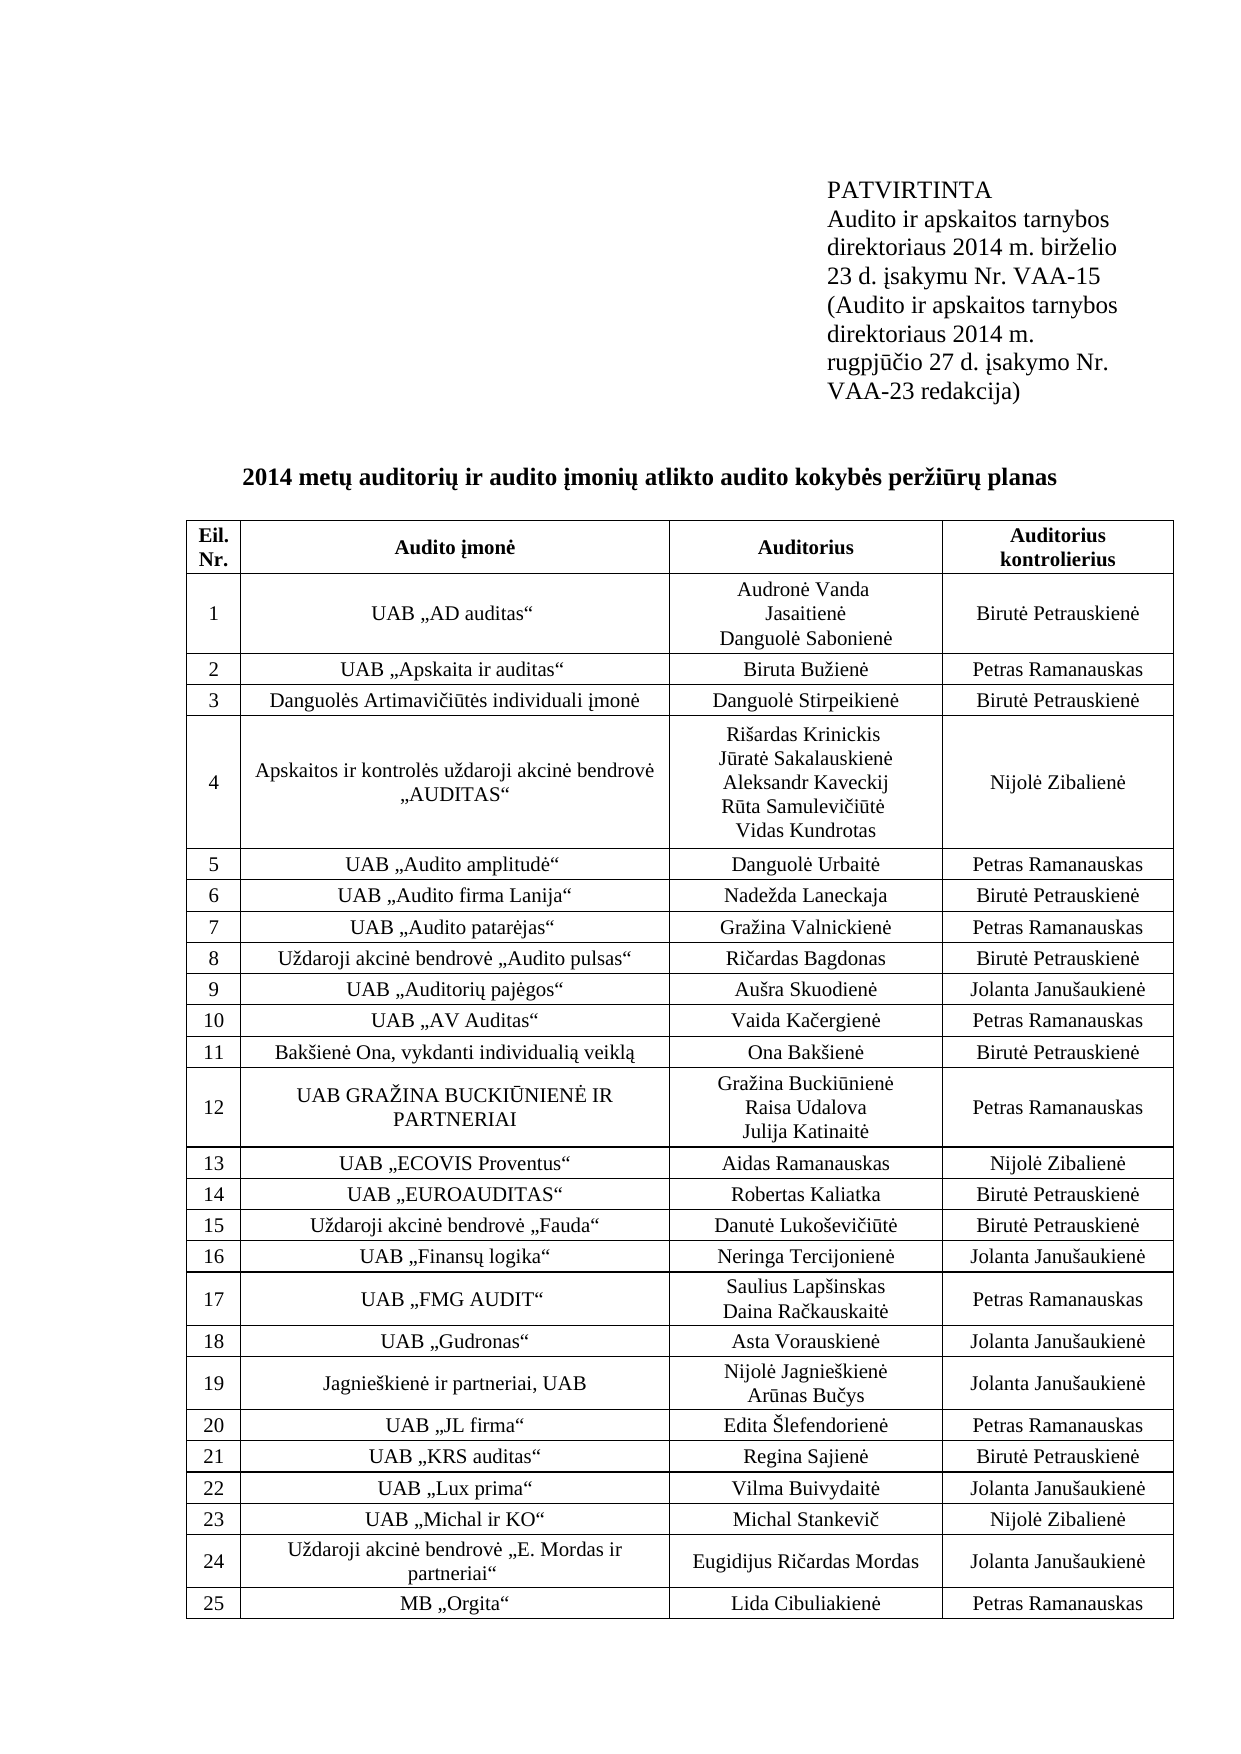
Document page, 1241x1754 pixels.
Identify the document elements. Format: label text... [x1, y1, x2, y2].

table_cell 17 [187, 1273, 240, 1324]
table_cell 15 [187, 1210, 240, 1240]
table_cell Petras Ramanauskas [943, 654, 1173, 684]
table_cell 7 [187, 912, 240, 942]
table_cell Jolanta Janušaukienė [943, 1326, 1173, 1356]
table_cell Danguolės Artimavičiūtės individuali įmonė [241, 685, 669, 715]
table_cell UAB „Audito amplitudė“ [241, 849, 669, 879]
table_cell Bakšienė Ona, vykdanti individualią veiklą [241, 1037, 669, 1067]
table_cell 12 [187, 1068, 240, 1146]
table_header Auditorius kontrolierius [943, 521, 1173, 573]
table_cell Jolanta Janušaukienė [943, 974, 1173, 1004]
table_cell 25 [187, 1588, 240, 1618]
table_cell 24 [187, 1535, 240, 1587]
table_cell 8 [187, 943, 240, 973]
table_cell Birutė Petrauskienė [943, 1441, 1173, 1471]
table_cell Robertas Kaliatka [670, 1179, 942, 1209]
table_cell Petras Ramanauskas [943, 1410, 1173, 1440]
table_cell Regina Sajienė [670, 1441, 942, 1471]
table_cell Apskaitos ir kontrolės uždaroji akcinė bendrovė „AUDITAS“ [241, 716, 669, 848]
table_cell UAB „Audito firma Lanija“ [241, 880, 669, 911]
table_cell Uždaroji akcinė bendrovė „Audito pulsas“ [241, 943, 669, 973]
table_cell Biruta Bužienė [670, 654, 942, 684]
table_cell Birutė Petrauskienė [943, 685, 1173, 715]
table_cell 5 [187, 849, 240, 879]
table_cell UAB „Auditorių pajėgos“ [241, 974, 669, 1004]
table_cell Birutė Petrauskienė [943, 574, 1173, 653]
table_cell 2 [187, 654, 240, 684]
table_cell 1 [187, 574, 240, 653]
table_cell UAB „Michal ir KO“ [241, 1504, 669, 1534]
table_cell 11 [187, 1037, 240, 1067]
table_cell 20 [187, 1410, 240, 1440]
table_cell Vilma Buivydaitė [670, 1473, 942, 1503]
table_cell Jolanta Janušaukienė [943, 1473, 1173, 1503]
table_cell 9 [187, 974, 240, 1004]
table_cell Ričardas Bagdonas [670, 943, 942, 973]
table_header Audito įmonė [241, 521, 669, 573]
table_cell Gražina Valnickienė [670, 912, 942, 942]
table_cell 23 [187, 1504, 240, 1534]
table_cell Aidas Ramanauskas [670, 1148, 942, 1178]
table_cell 18 [187, 1326, 240, 1356]
table_cell UAB „Lux prima“ [241, 1473, 669, 1503]
table_cell Birutė Petrauskienė [943, 880, 1173, 911]
table_cell 14 [187, 1179, 240, 1209]
table_cell Danguolė Stirpeikienė [670, 685, 942, 715]
table_cell Birutė Petrauskienė [943, 943, 1173, 973]
table_cell 3 [187, 685, 240, 715]
table_cell Petras Ramanauskas [943, 912, 1173, 942]
table_cell Danguolė Urbaitė [670, 849, 942, 879]
table_cell Jolanta Janušaukienė [943, 1535, 1173, 1587]
table_cell Danutė Lukoševičiūtė [670, 1210, 942, 1240]
table_cell Saulius Lapšinskas Daina Račkauskaitė [670, 1273, 942, 1324]
table_cell Jagnieškienė ir partneriai, UAB [241, 1357, 669, 1409]
table_cell 4 [187, 716, 240, 848]
table_cell UAB „EUROAUDITAS“ [241, 1179, 669, 1209]
table_header Auditorius [670, 521, 942, 573]
table_cell UAB „AD auditas“ [241, 574, 669, 653]
table_cell UAB „Gudronas“ [241, 1326, 669, 1356]
table_cell Rišardas Krinickis Jūratė Sakalauskienė Aleksandr Kaveckij Rūta Samulevičiūtė Vidas Kundrotas [670, 716, 942, 848]
table_cell Nijolė Jagnieškienė Arūnas Bučys [670, 1357, 942, 1409]
table_cell Nadežda Laneckaja [670, 880, 942, 911]
table_cell 6 [187, 880, 240, 911]
table_cell UAB „ECOVIS Proventus“ [241, 1148, 669, 1178]
table_cell Asta Vorauskienė [670, 1326, 942, 1356]
table_cell Aušra Skuodienė [670, 974, 942, 1004]
table_cell 22 [187, 1473, 240, 1503]
table_cell Uždaroji akcinė bendrovė „E. Mordas ir partneriai“ [241, 1535, 669, 1587]
table_cell Vaida Kačergienė [670, 1005, 942, 1036]
table_cell Birutė Petrauskienė [943, 1179, 1173, 1209]
table_cell Edita Šlefendorienė [670, 1410, 942, 1440]
table_cell Nijolė Zibalienė [943, 1504, 1173, 1534]
table_cell UAB „Audito patarėjas“ [241, 912, 669, 942]
table_cell UAB „Apskaita ir auditas“ [241, 654, 669, 684]
table_cell 19 [187, 1357, 240, 1409]
table_cell UAB „FMG AUDIT“ [241, 1273, 669, 1324]
table_cell UAB „JL firma“ [241, 1410, 669, 1440]
table_cell Ona Bakšienė [670, 1037, 942, 1067]
table_cell Nijolė Zibalienė [943, 1148, 1173, 1178]
text PATVIRTINTA Audito ir apskaitos tarnybos direktoriaus 2014 m. birželio 23 d. įsakymu Nr. VAA-15 [827, 175, 1122, 290]
table_cell UAB „Finansų logika“ [241, 1241, 669, 1271]
table_cell Petras Ramanauskas [943, 849, 1173, 879]
table_cell Petras Ramanauskas [943, 1005, 1173, 1036]
table_cell Eugidijus Ričardas Mordas [670, 1535, 942, 1587]
table_cell Audronė Vanda Jasaitienė Danguolė Sabonienė [670, 574, 942, 653]
table_cell Jolanta Janušaukienė [943, 1357, 1173, 1409]
table_header Eil. Nr. [187, 521, 240, 573]
table_cell Birutė Petrauskienė [943, 1210, 1173, 1240]
table_cell Petras Ramanauskas [943, 1273, 1173, 1324]
table_cell Jolanta Janušaukienė [943, 1241, 1173, 1271]
table_cell MB „Orgita“ [241, 1588, 669, 1618]
table_cell Uždaroji akcinė bendrovė „Fauda“ [241, 1210, 669, 1240]
table_cell Petras Ramanauskas [943, 1068, 1173, 1146]
table_cell UAB „AV Auditas“ [241, 1005, 669, 1036]
table_cell 10 [187, 1005, 240, 1036]
table_cell UAB GRAŽINA BUCKIŪNIENĖ IR PARTNERIAI [241, 1068, 669, 1146]
table_cell Gražina Buckiūnienė Raisa Udalova Julija Katinaitė [670, 1068, 942, 1146]
table_cell 16 [187, 1241, 240, 1271]
table_cell Lida Cibuliakienė [670, 1588, 942, 1618]
table_cell 21 [187, 1441, 240, 1471]
table_cell Petras Ramanauskas [943, 1588, 1173, 1618]
table_cell Birutė Petrauskienė [943, 1037, 1173, 1067]
table_cell UAB „KRS auditas“ [241, 1441, 669, 1471]
table_cell Michal Stankevič [670, 1504, 942, 1534]
table_cell Neringa Tercijonienė [670, 1241, 942, 1271]
table_cell Nijolė Zibalienė [943, 716, 1173, 848]
text (Audito ir apskaitos tarnybos direktoriaus 2014 m. rugpjūčio 27 d. įsakymo Nr. VAA-23 redakcija) [827, 290, 1122, 405]
text 2014 metų auditorių ir audito įmonių atlikto audito kokybės peržiūrų planas [177, 462, 1122, 491]
table_cell 13 [187, 1148, 240, 1178]
